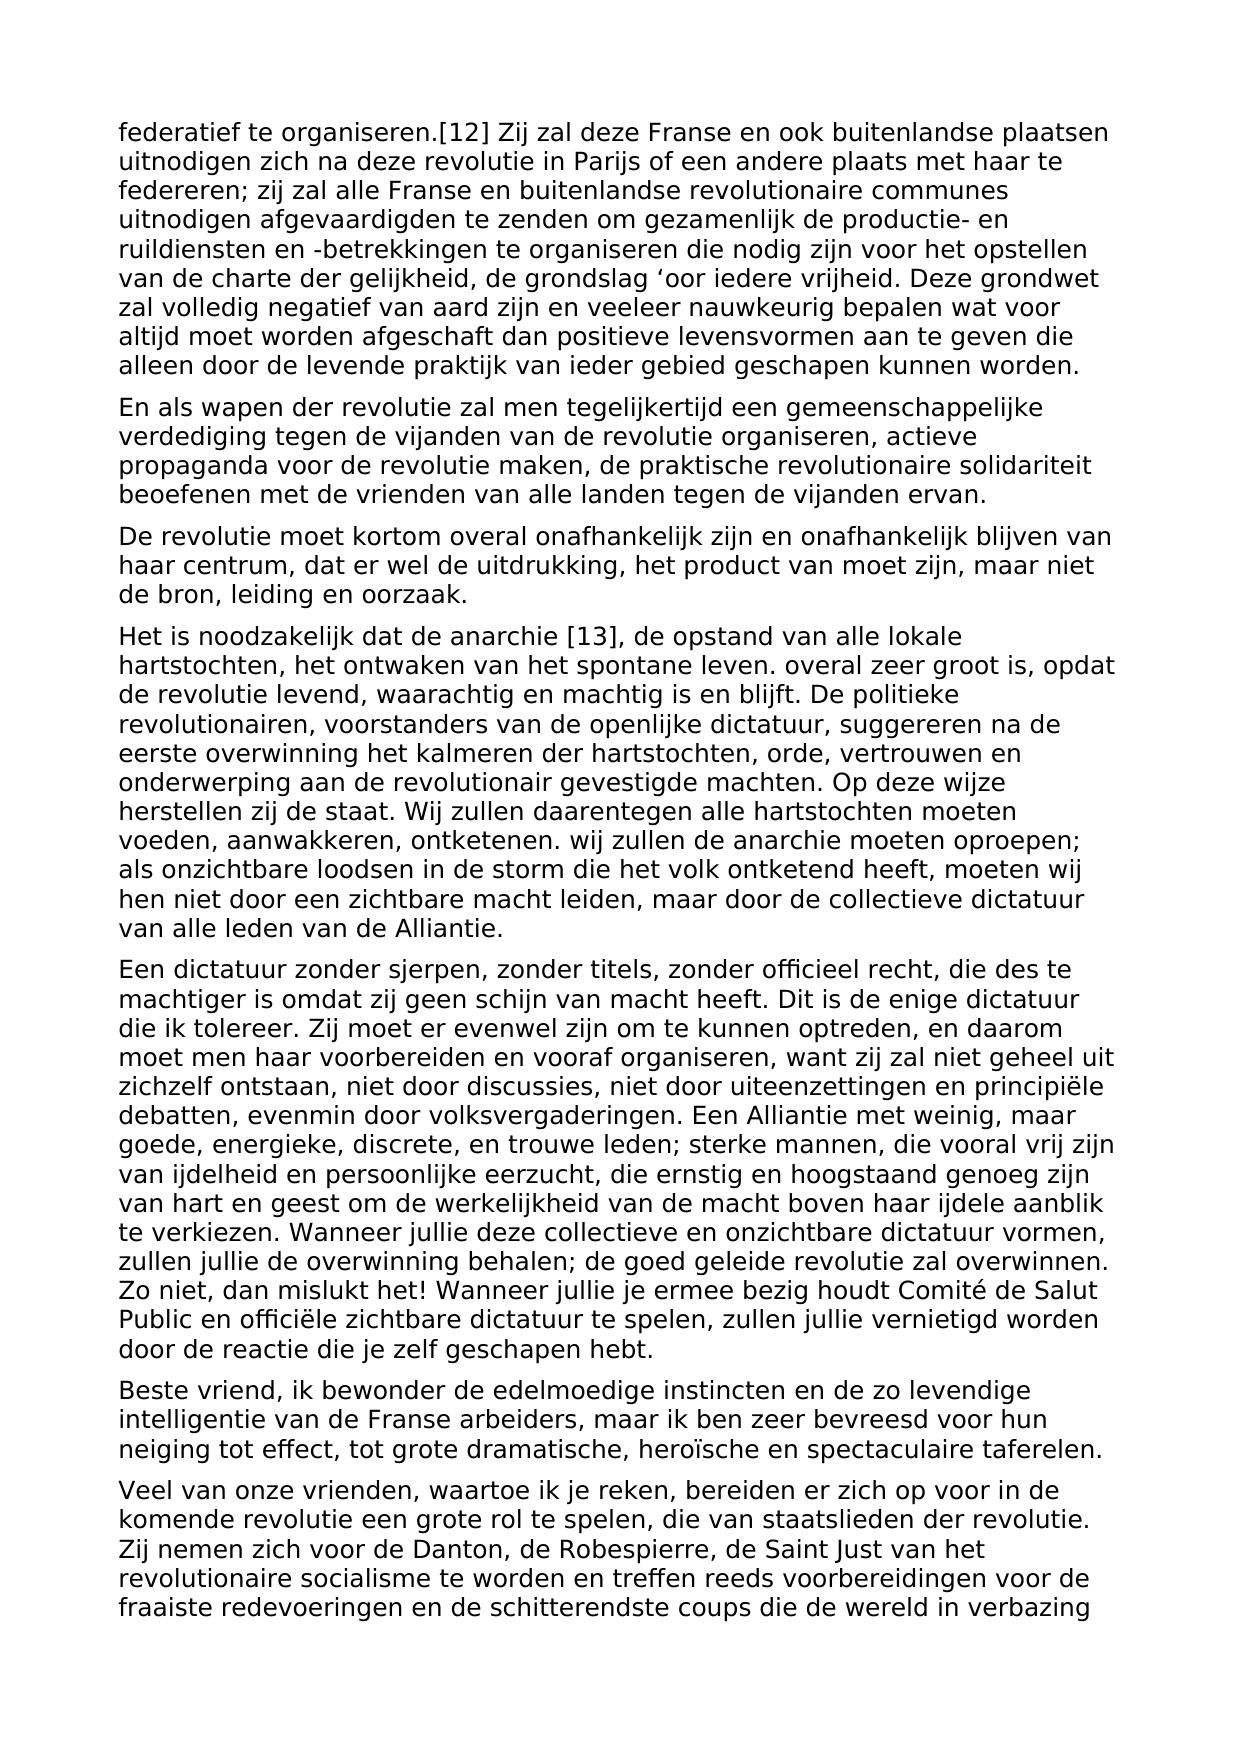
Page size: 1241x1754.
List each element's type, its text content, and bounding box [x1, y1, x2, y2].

text En als wapen der revolutie zal men tegelijkertijd een gemeenschappelijke verdediging tegen de vijanden van de revolutie organiseren, actieve propaganda voor de revolutie maken, de praktische revolutionaire solidariteit beoefenen met de vrienden van alle landen tegen de vijanden ervan. [118, 393, 1122, 510]
text Beste vriend, ik bewonder de edelmoedige instincten en de zo levendige intelligentie van de Franse arbeiders, maar ik ben zeer bevreesd voor hun neiging tot effect, tot grote dramatische, heroïsche en spectaculaire taferelen. [118, 1376, 1122, 1464]
text Een dictatuur zonder sjerpen, zonder titels, zonder officieel recht, die des te machtiger is omdat zij geen schijn van macht heeft. Dit is de enige dictatuur die ik tolereer. Zij moet er evenwel zijn om te kunnen optreden, en daarom moet men haar voorbereiden en vooraf organiseren, want zij zal niet geheel uit zichzelf ontstaan, niet door discussies, niet door uiteenzettingen en principiële debatten, evenmin door volksvergaderingen. Een Alliantie met weinig, maar goede, energieke, discrete, en trouwe leden; sterke mannen, die vooral vrij zijn van ijdelheid en persoonlijke eerzucht, die ernstig en hoogstaand genoeg zijn van hart en geest om de werkelijkheid van de macht boven haar ijdele aanblik te verkiezen. Wanneer jullie deze collectieve en onzichtbare dictatuur vormen, zullen jullie de overwinning behalen; de goed geleide revolutie zal overwinnen. Zo niet, dan mislukt het! Wanneer jullie je ermee bezig houdt Comité de Salut Public en officiële zichtbare dictatuur te spelen, zullen jullie vernietigd worden door de reactie die je zelf geschapen hebt. [118, 956, 1122, 1364]
text De revolutie moet kortom overal onafhankelijk zijn en onafhankelijk blijven van haar centrum, dat er wel de uitdrukking, het product van moet zijn, maar niet de bron, leiding en oorzaak. [118, 522, 1122, 610]
text Het is noodzakelijk dat de anarchie [13], de opstand van alle lokale hartstochten, het ontwaken van het spontane leven. overal zeer groot is, opdat de revolutie levend, waarachtig en machtig is en blijft. De politieke revolutionairen, voorstanders van de openlijke dictatuur, suggereren na de eerste overwinning het kalmeren der hartstochten, orde, vertrouwen en onderwerping aan de revolutionair gevestigde machten. Op deze wijze herstellen zij de staat. Wij zullen daarentegen alle hartstochten moeten voeden, aanwakkeren, ontketenen. wij zullen de anarchie moeten oproepen; als onzichtbare loodsen in de storm die het volk ontketend heeft, moeten wij hen niet door een zichtbare macht leiden, maar door de collectieve dictatuur van alle leden van de Alliantie. [118, 622, 1122, 943]
text federatief te organiseren.[12] Zij zal deze Franse en ook buitenlandse plaatsen uitnodigen zich na deze revolutie in Parijs of een andere plaats met haar te federeren; zij zal alle Franse en buitenlandse revolutionaire communes uitnodigen afgevaardigden te zenden om gezamenlijk de productie- en ruildiensten en -betrekkingen te organiseren die nodig zijn voor het opstellen van de charte der gelijkheid, de grondslag ‘oor iedere vrijheid. Deze grondwet zal volledig negatief van aard zijn en veeleer nauwkeurig bepalen wat voor altijd moet worden afgeschaft dan positieve levensvormen aan te geven die alleen door de levende praktijk van ieder gebied geschapen kunnen worden. [118, 118, 1122, 381]
text Veel van onze vrienden, waartoe ik je reken, bereiden er zich op voor in de komende revolutie een grote rol te spelen, die van staatslieden der revolutie. Zij nemen zich voor de Danton, de Robespierre, de Saint Just van het revolutionaire socialisme te worden en treffen reeds voorbereidingen voor de fraaiste redevoeringen en de schitterendste coups die de wereld in verbazing [118, 1476, 1122, 1622]
